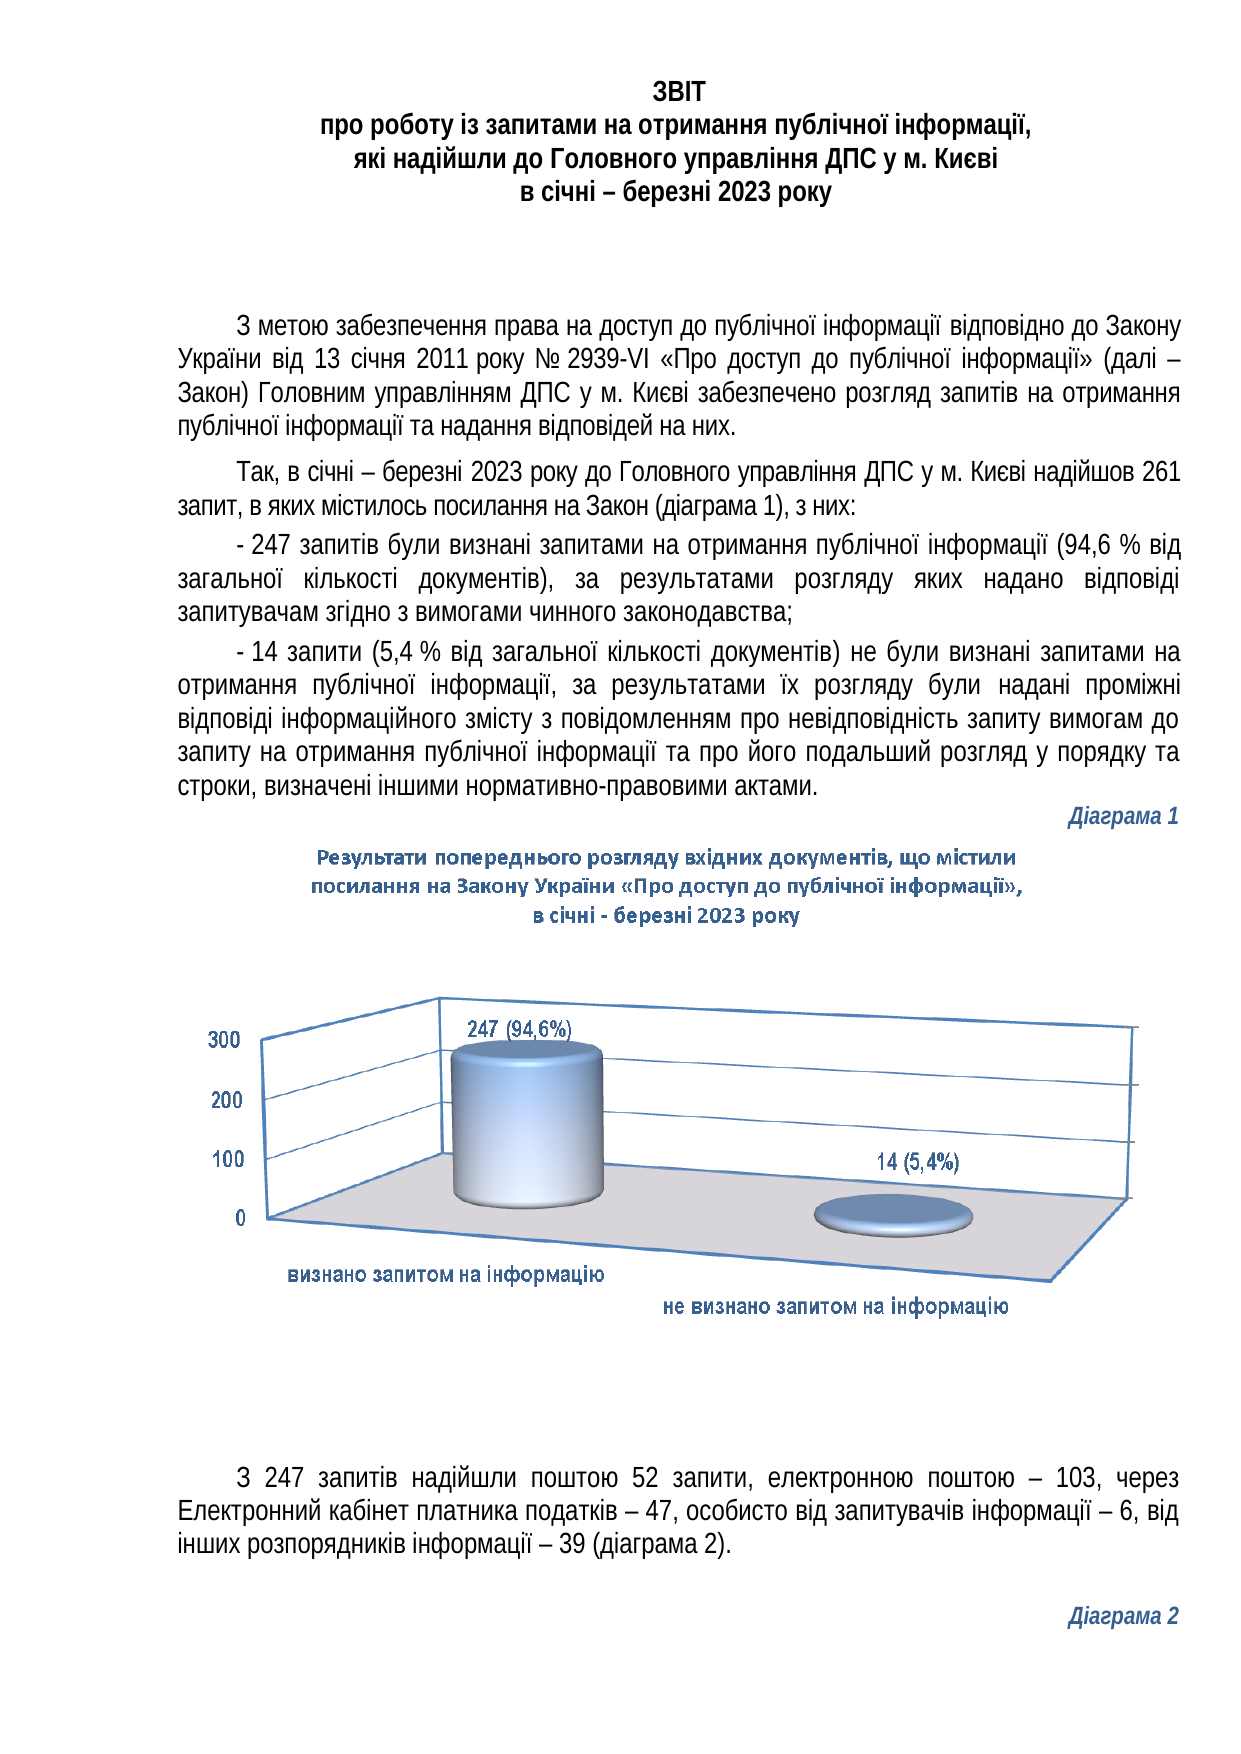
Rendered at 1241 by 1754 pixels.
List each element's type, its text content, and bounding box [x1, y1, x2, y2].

text які надійшли до Головного управління ДПС у м. Києві [177, 141, 1181, 174]
text Діаграма 1 [177, 801, 1181, 830]
text З 247 запитів надійшли поштою 52 запити, електронною поштою – 103, через Електронний кабінет платника податків – 47, особисто від запитувачів інформації – 6, від інших розпорядників інформації – 39 (діаграма 2). [177, 1460, 1181, 1560]
text - 247 запитів були визнані запитами на отримання публічної інформації (94,6 % від загальної кількості документів), за результатами розгляду яких надано відповіді запитувачам згідно з вимогами чинного законодавства; [177, 527, 1181, 628]
text в січні – березні 2023 року [177, 174, 1181, 208]
text З метою забезпечення права на доступ до публічної інформації відповідно до Закону України від 13 січня 2011 року № 2939-VI «Про доступ до публічної інформації» (далі – Закон) Головним управлінням ДПС у м. Києві забезпечено розгляд запитів на отримання публічної інформації та надання відповідей на них. [177, 308, 1181, 442]
text Так, в січні – березні 2023 року до Головного управління ДПС у м. Києві надійшов 261 запит, в яких містилось посилання на Закон (діаграма 1), з них: [177, 454, 1181, 521]
text про роботу із запитами на отримання публічної інформації, [177, 107, 1181, 141]
text Діаграма 2 [177, 1601, 1181, 1630]
text - 14 запити (5,4 % від загальної кількості документів) не були визнані запитами на отримання публічної інформації, за результатами їх розгляду були надані проміжні відповіді інформаційного змісту з повідомленням про невідповідність запиту вимогам до запиту на отримання публічної інформації та про його подальший розгляд у порядку та строки, визначені іншими нормативно-правовими актами. [177, 634, 1181, 801]
text ЗВІТ [177, 74, 1181, 107]
